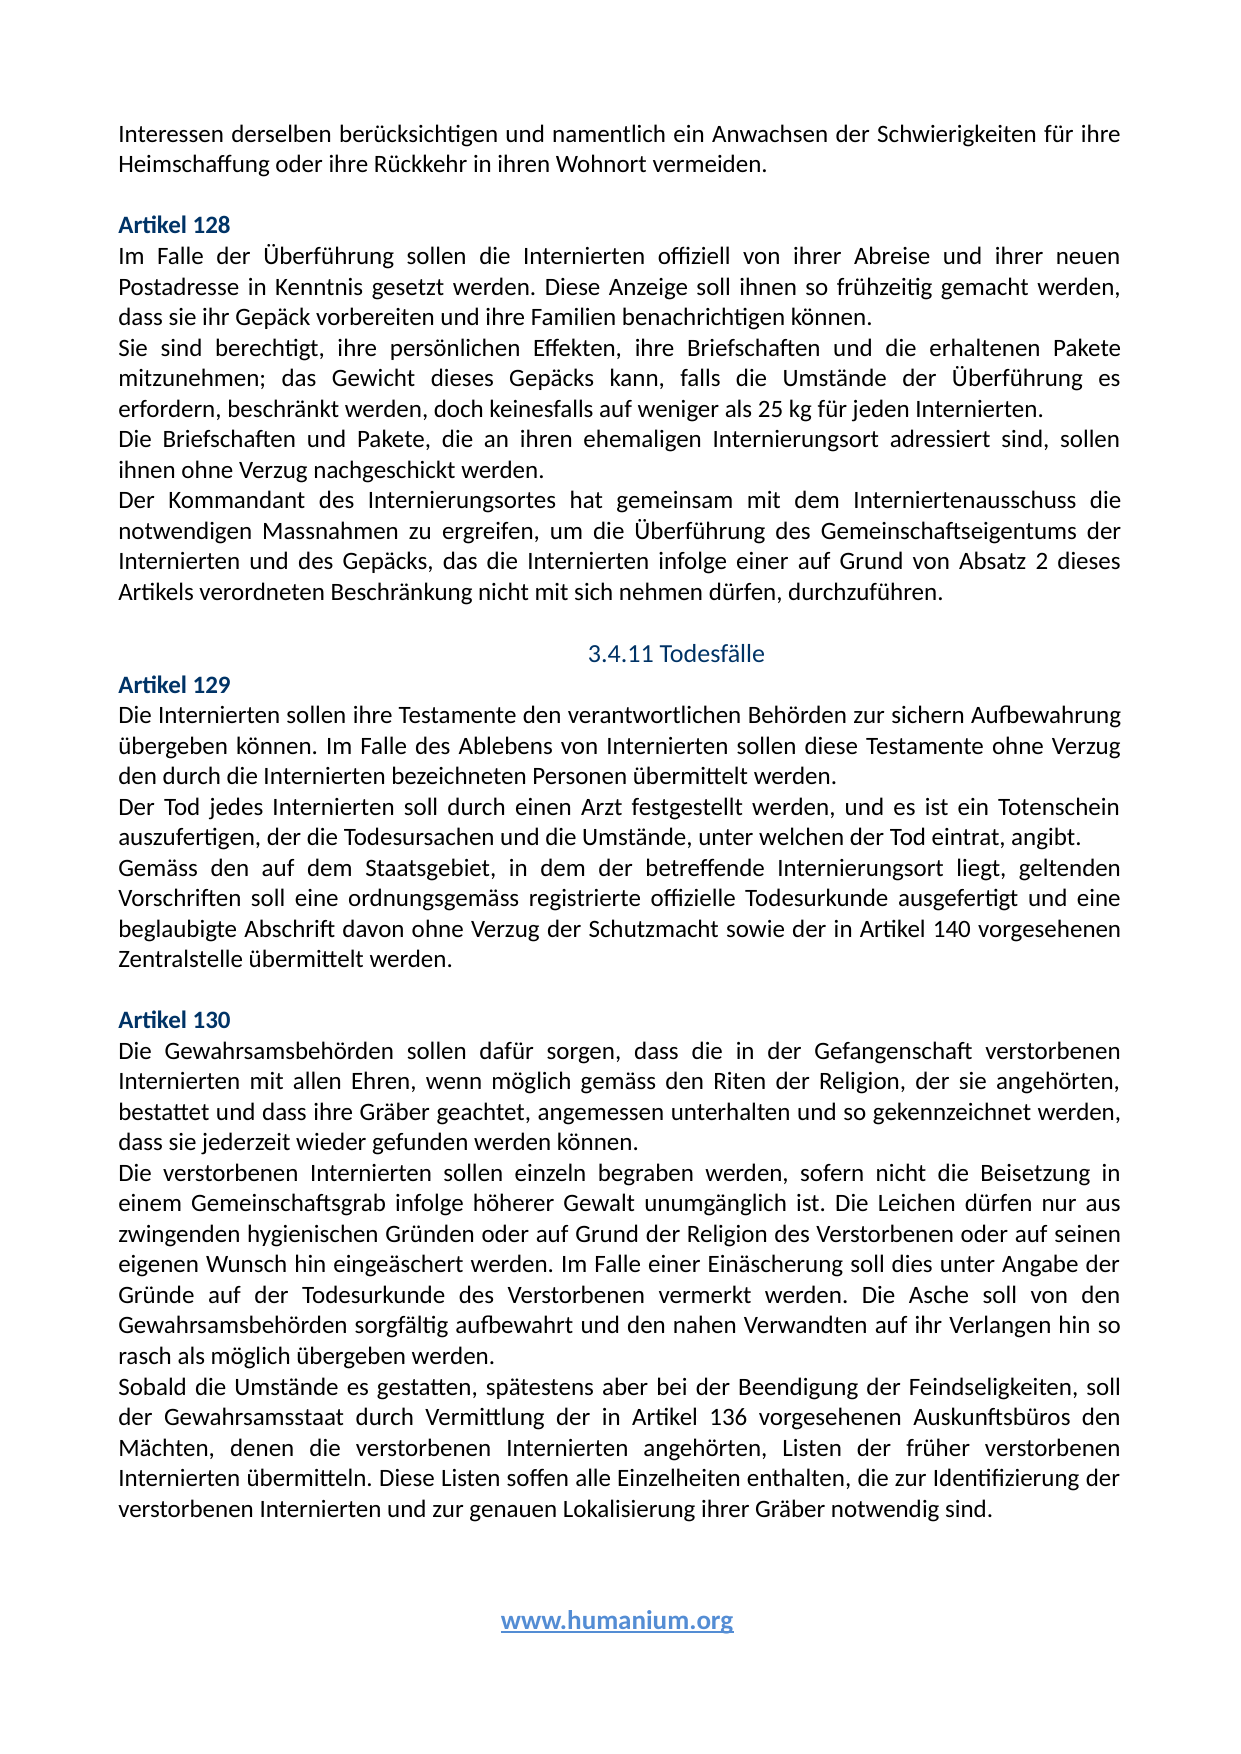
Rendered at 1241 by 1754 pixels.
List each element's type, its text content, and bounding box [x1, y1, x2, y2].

text Artikel 129 [118, 669, 1122, 699]
text Im Falle der Überführung sollen die Internierten offiziell von ihrer Abreise und ihrer neuen Postadresse in Kenntnis gesetzt werden. Diese Anzeige soll ihnen so frühzeitig gemacht werden, dass sie ihr Gepäck vorbereiten und ihre Familien benachrichtigen können. [118, 240, 1122, 332]
text Sobald die Umstände es gestatten, spätestens aber bei der Beendigung der Feindseligkeiten, soll der Gewahrsamsstaat durch Vermittlung der in Artikel 136 vorgesehenen Auskunftsbüros den Mächten, denen die verstorbenen Internierten angehörten, Listen der früher verstorbenen Internierten übermitteln. Diese Listen soffen alle Einzelheiten enthalten, die zur Identifizierung der verstorbenen Internierten und zur genauen Lokalisierung ihrer Gräber notwendig sind. [118, 1371, 1122, 1523]
text Artikel 128 [118, 210, 1122, 240]
text Die Gewahrsamsbehörden sollen dafür sorgen, dass die in der Gefangenschaft verstorbenen Internierten mit allen Ehren, wenn möglich gemäss den Riten der Religion, der sie angehörten, bestattet und dass ihre Gräber geachtet, angemessen unterhalten und so gekennzeichnet werden, dass sie jederzeit wieder gefunden werden können. [118, 1035, 1122, 1157]
text Die Briefschaften und Pakete, die an ihren ehemaligen Internierungsort adressiert sind, sollen ihnen ohne Verzug nachgeschickt werden. [118, 423, 1122, 484]
text Der Kommandant des Internierungsortes hat gemeinsam mit dem Interniertenausschuss die notwendigen Massnahmen zu ergreifen, um die Überführung des Gemeinschaftseigentums der Internierten und des Gepäcks, das die Internierten infolge einer auf Grund von Absatz 2 dieses Artikels verordneten Beschränkung nicht mit sich nehmen dürfen, durchzuführen. [118, 484, 1122, 606]
text Der Tod jedes Internierten soll durch einen Arzt festgestellt werden, und es ist ein Totenschein auszufertigen, der die Todesursachen und die Umstände, unter welchen der Tod eintrat, angibt. [118, 791, 1122, 852]
text Die verstorbenen Internierten sollen einzeln begraben werden, sofern nicht die Beisetzung in einem Gemeinschaftsgrab infolge höherer Gewalt unumgänglich ist. Die Leichen dürfen nur aus zwingenden hygienischen Gründen oder auf Grund der Religion des Verstorbenen oder auf seinen eigenen Wunsch hin eingeäschert werden. Im Falle einer Einäscherung soll dies unter Angabe der Gründe auf der Todesurkunde des Verstorbenen vermerkt werden. Die Asche soll von den Gewahrsamsbehörden sorgfältig aufbewahrt und den nahen Verwandten auf ihr Verlangen hin so rasch als möglich übergeben werden. [118, 1157, 1122, 1371]
text Sie sind berechtigt, ihre persönlichen Effekten, ihre Briefschaften und die erhaltenen Pakete mitzunehmen; das Gewicht dieses Gepäcks kann, falls die Umstände der Überführung es erfordern, beschränkt werden, doch keinesfalls auf weniger als 25 kg für jeden Internierten. [118, 332, 1122, 423]
list 3.4.11 Todesfälle [193, 606, 1122, 669]
text Interessen derselben berücksichtigen und namentlich ein Anwachsen der Schwierigkeiten für ihre Heimschaffung oder ihre Rückkehr in ihren Wohnort vermeiden. [118, 118, 1122, 179]
text Die Internierten sollen ihre Testamente den verantwortlichen Behörden zur sichern Aufbewahrung übergeben können. Im Falle des Ablebens von Internierten sollen diese Testamente ohne Verzug den durch die Internierten bezeichneten Personen übermittelt werden. [118, 699, 1122, 791]
text Gemäss den auf dem Staatsgebiet, in dem der betreffende Internierungsort liegt, geltenden Vorschriften soll eine ordnungsgemäss registrierte offizielle Todesurkunde ausgefertigt und eine beglaubigte Abschrift davon ohne Verzug der Schutzmacht sowie der in Artikel 140 vorgesehenen Zentralstelle übermittelt werden. [118, 852, 1122, 974]
text Artikel 130 [118, 1004, 1122, 1035]
